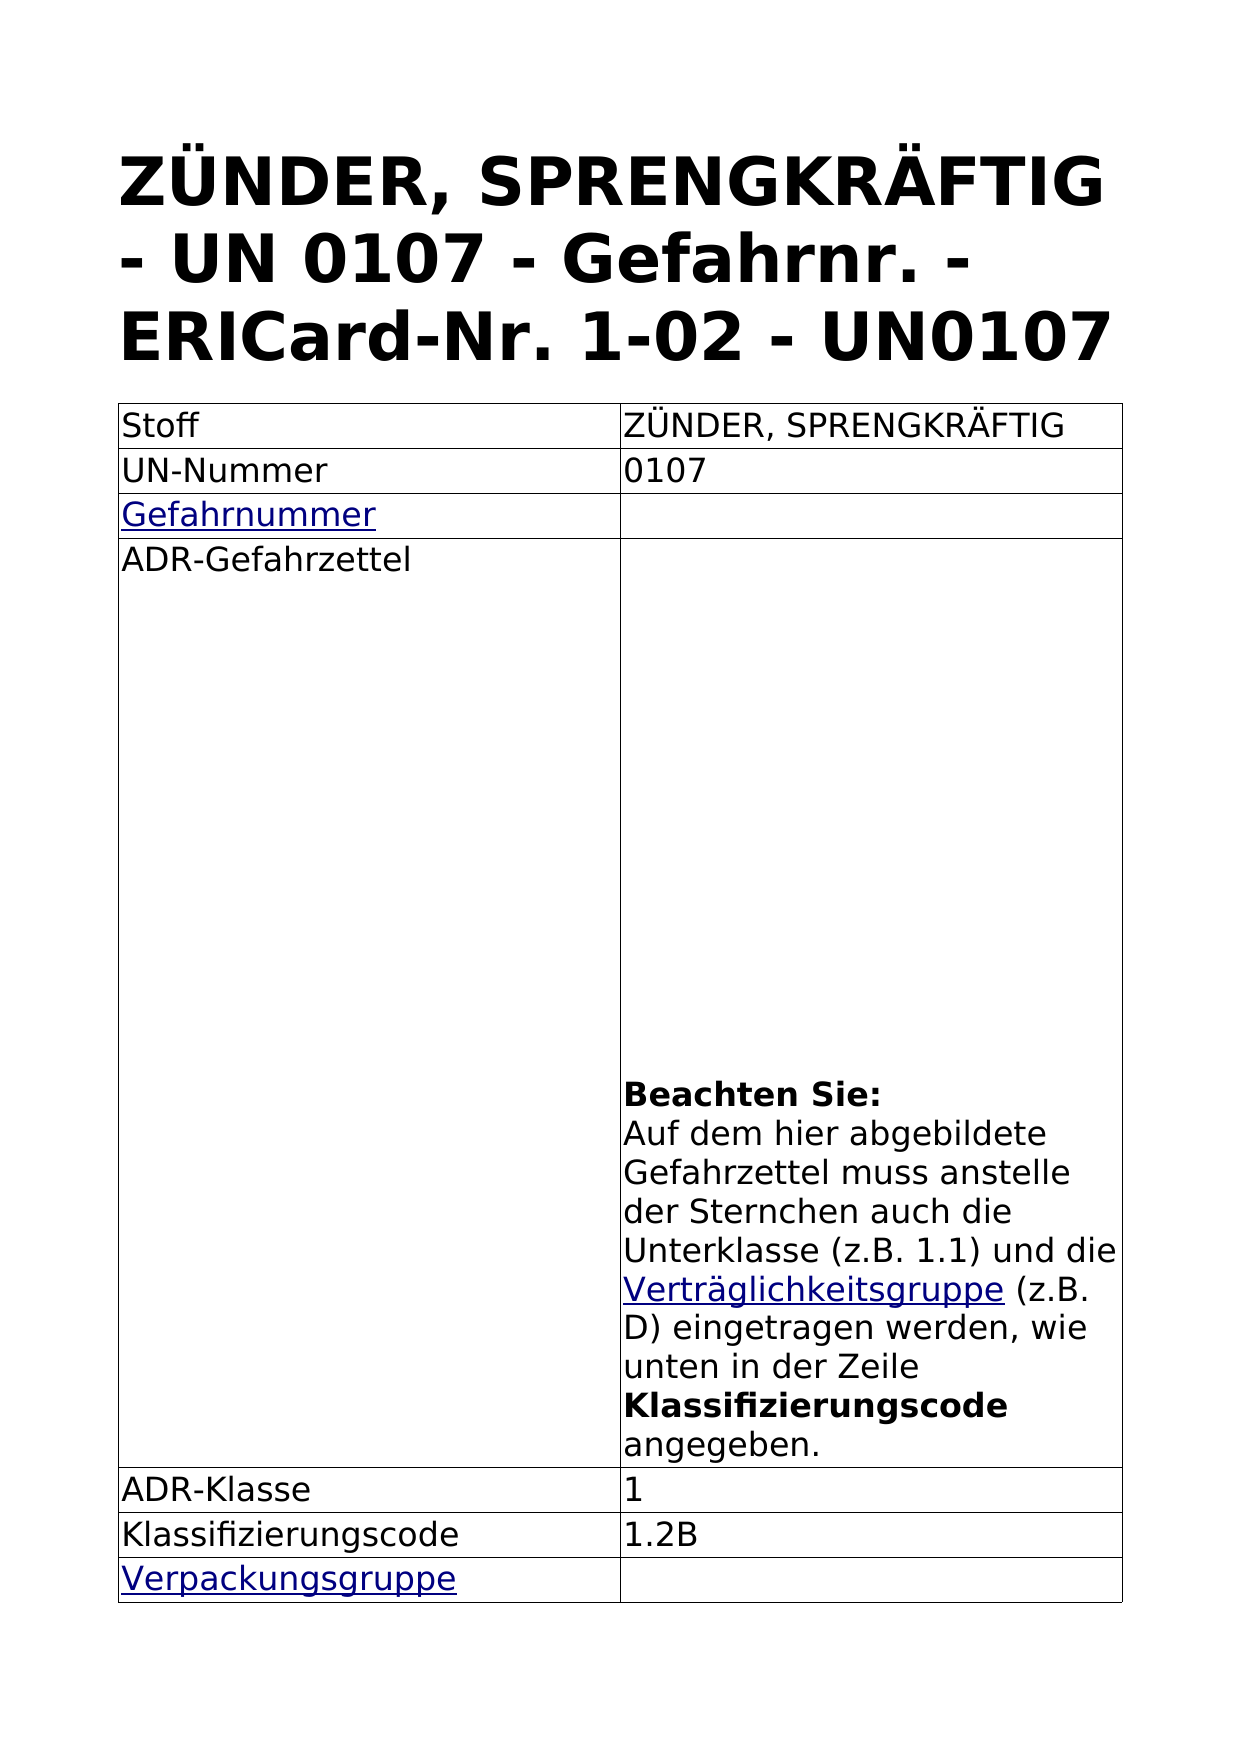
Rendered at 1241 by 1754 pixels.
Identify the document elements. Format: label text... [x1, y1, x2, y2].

subtitle ZÜNDER, SPRENGKRÄFTIG - UN 0107 - Gefahrnr. - ERICard-Nr. 1-02 - UN0107 [118, 143, 1122, 376]
table_header ZÜNDER, SPRENGKRÄFTIG [621, 404, 1122, 448]
table_cell ADR-Gefahrzettel [119, 539, 620, 1467]
table_cell [621, 494, 1122, 538]
table_cell Beachten Sie: Auf dem hier abgebildete Gefahrzettel muss anstelle der Sternchen auch die Unterklasse (z.B. 1.1) und die Verträglichkeitsgruppe (z.B. D) eingetragen werden, wie unten in der Zeile Klassifizierungscode angegeben. [621, 539, 1122, 1467]
table_cell UN-Nummer [119, 449, 620, 493]
table_cell 1 [621, 1468, 1122, 1512]
table_cell [621, 1558, 1122, 1602]
table_cell Gefahrnummer [119, 494, 620, 538]
table_cell 0107 [621, 449, 1122, 493]
table_cell Klassifizierungscode [119, 1513, 620, 1557]
table_header Stoff [119, 404, 620, 448]
table_cell Verpackungsgruppe [119, 1558, 620, 1602]
table_cell 1.2B [621, 1513, 1122, 1557]
table_cell ADR-Klasse [119, 1468, 620, 1512]
